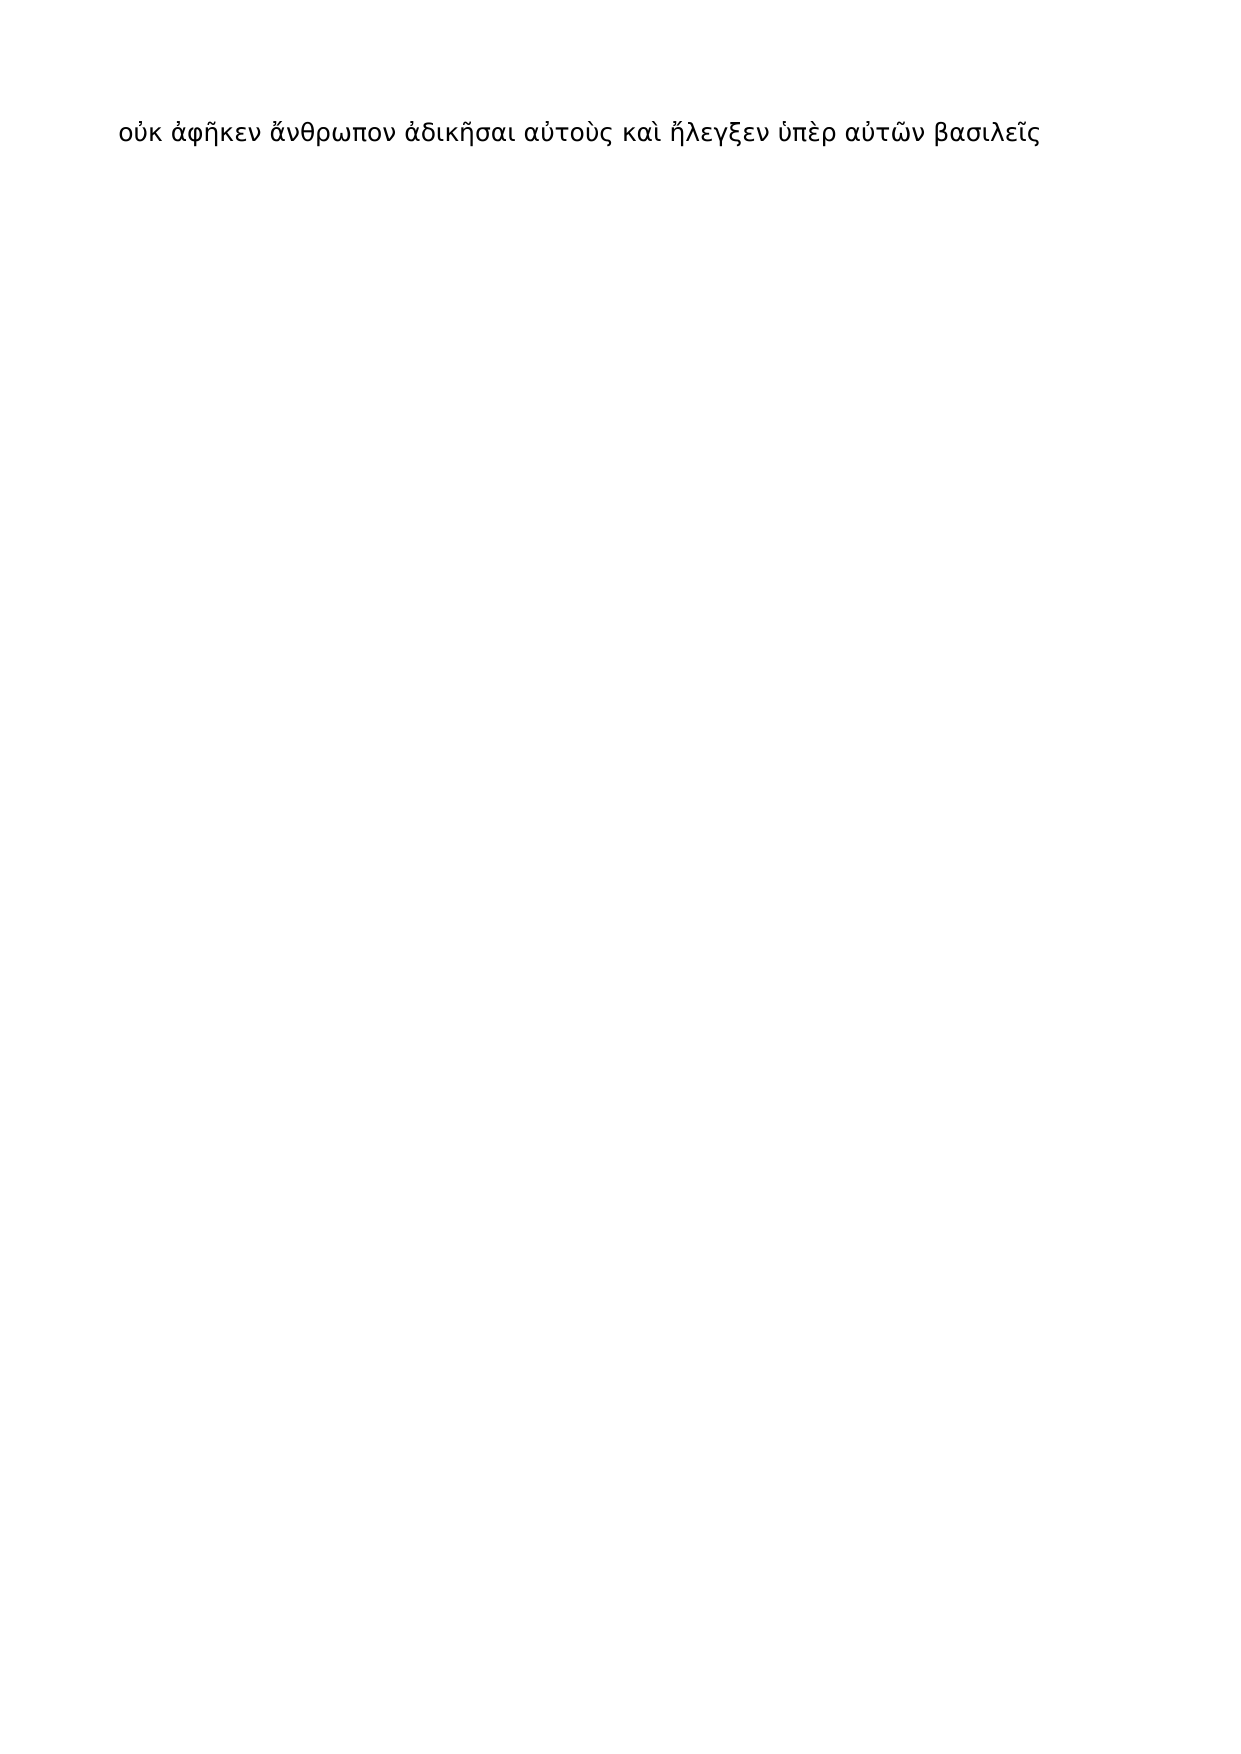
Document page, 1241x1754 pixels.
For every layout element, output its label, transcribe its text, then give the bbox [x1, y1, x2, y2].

text οὐκ ἀφῆκεν ἄνθρωπον ἀδικῆσαι αὐτοὺς καὶ ἤλεγξεν ὑπὲρ αὐτῶν βασιλεῖς [118, 118, 1122, 147]
